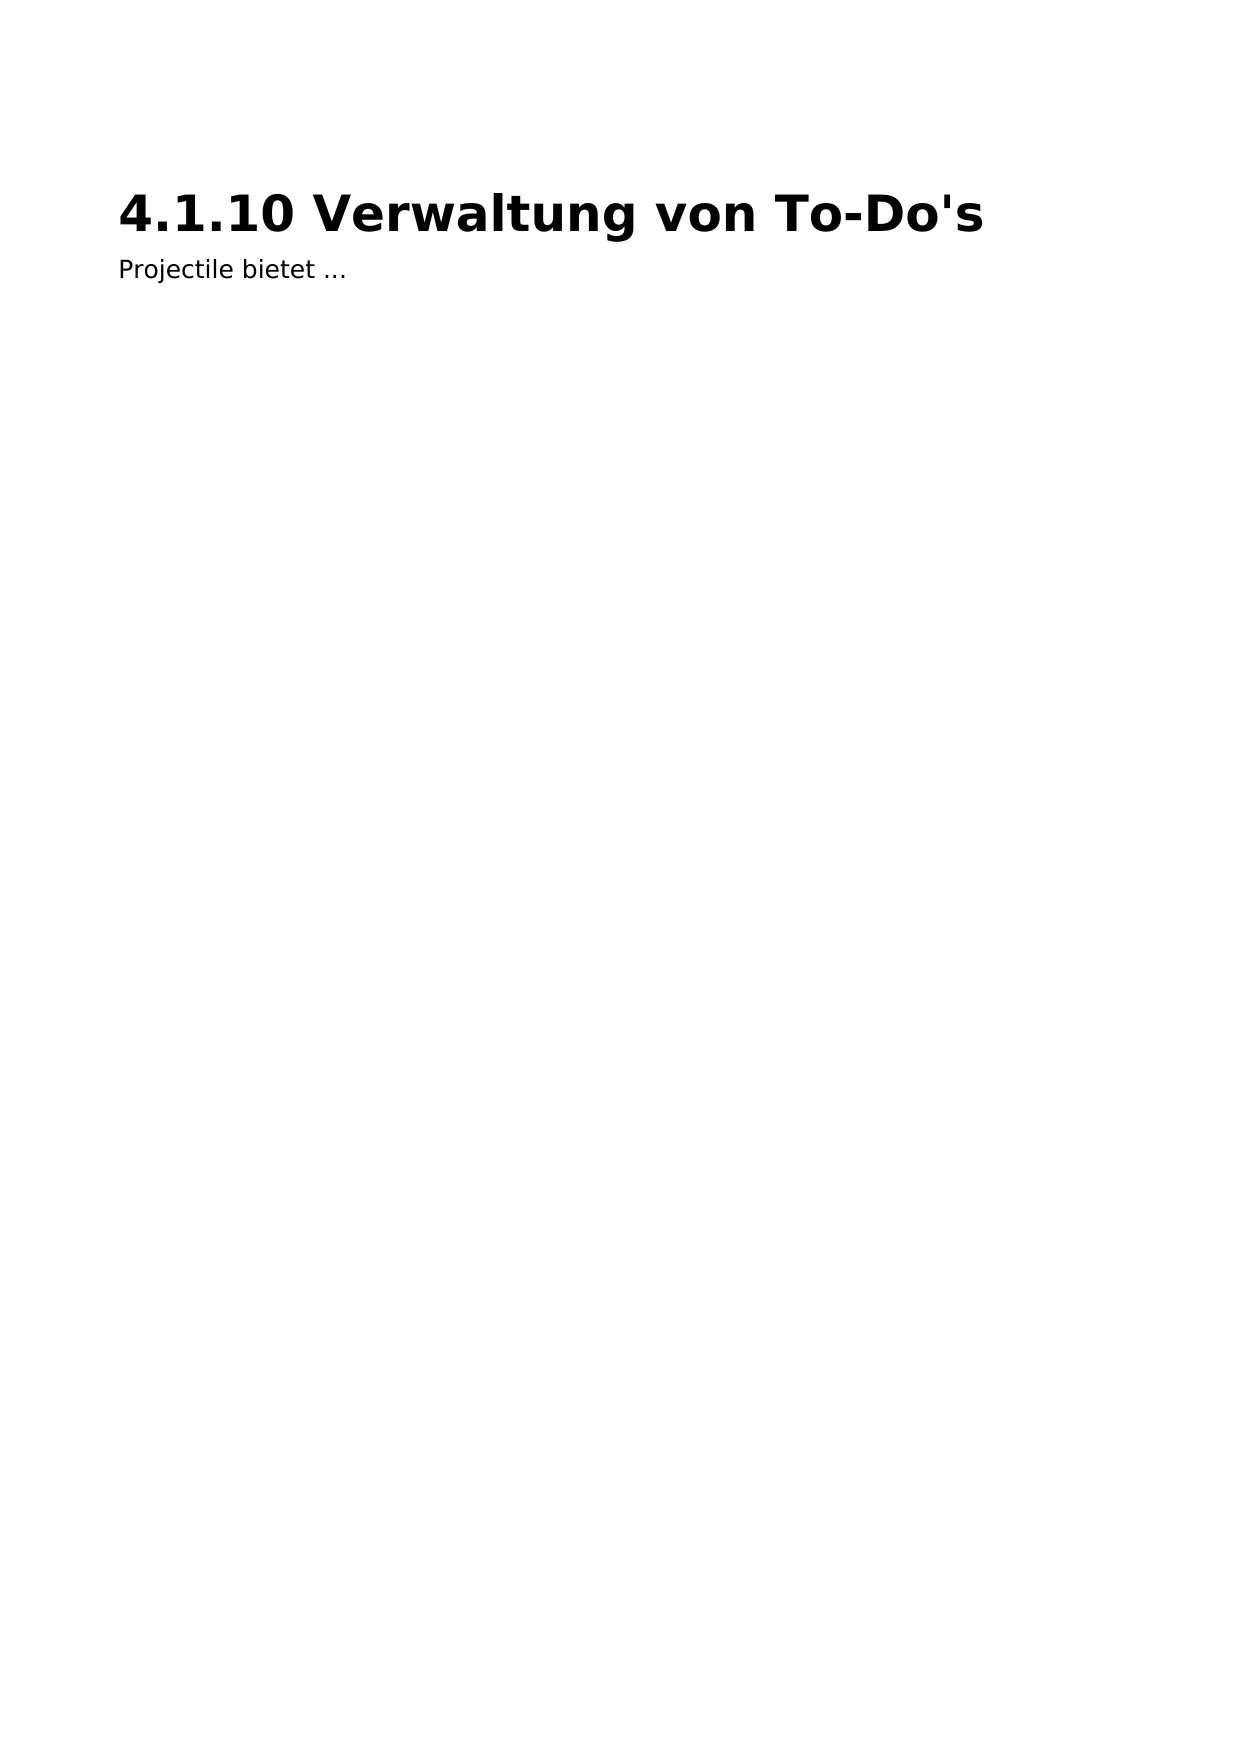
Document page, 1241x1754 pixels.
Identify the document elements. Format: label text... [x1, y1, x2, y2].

text Projectile bietet ... [118, 256, 1122, 285]
subtitle 4.1.10 Verwaltung von To-Do's [118, 185, 1122, 243]
